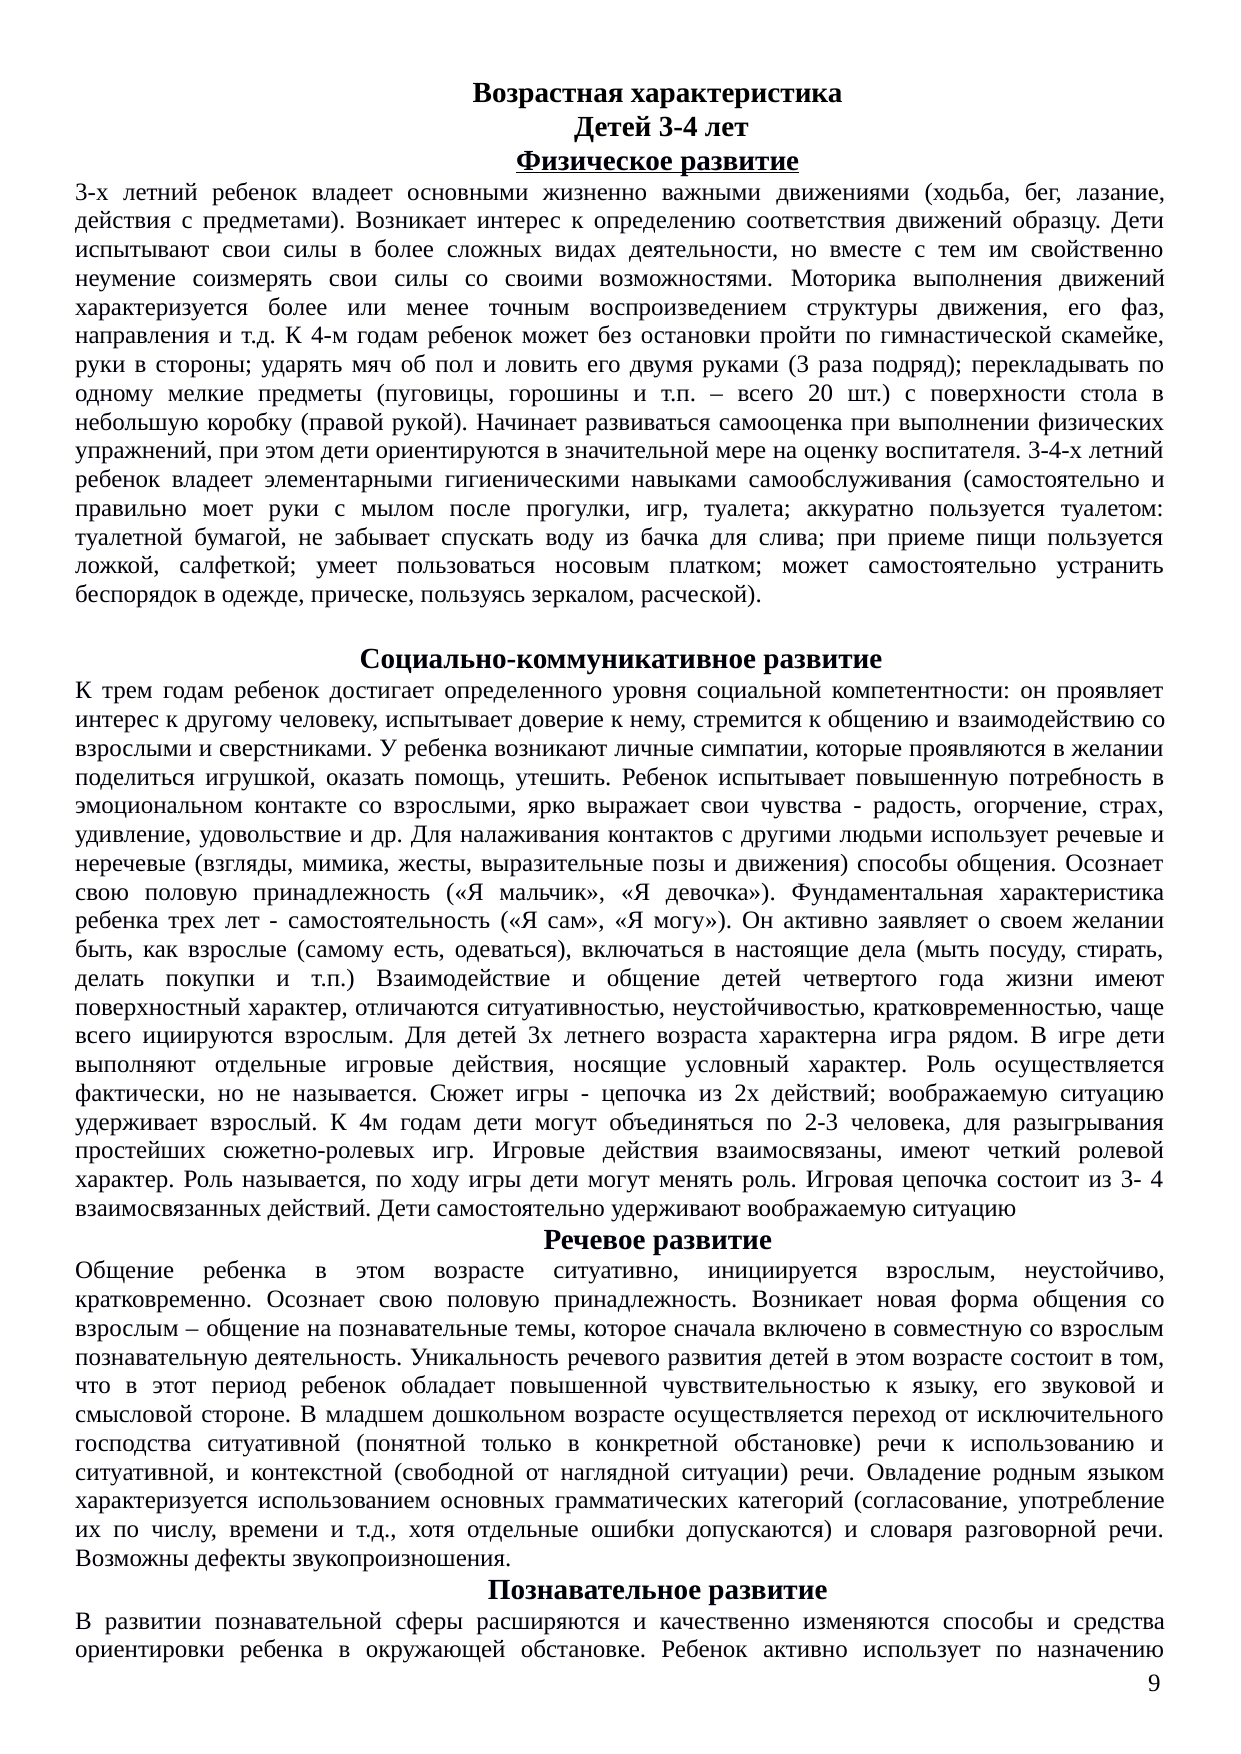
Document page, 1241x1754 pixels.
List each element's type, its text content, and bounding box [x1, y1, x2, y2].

subtitle Познавательное развитие [150, 1572, 1165, 1605]
subtitle Социально-коммуникативное развитие [75, 642, 1165, 675]
subtitle Речевое развитие [150, 1222, 1165, 1255]
text К трем годам ребенок достигает определенного уровня социальной компетентности: он проявляет интерес к другому человеку, испытывает доверие к нему, стремится к общению и взаимодействию со взрослыми и сверстниками. У ребенка возникают личные симпатии, которые проявляются в желании поделиться игрушкой, оказать помощь, утешить. Ребенок испытывает повышенную потребность в эмоциональном контакте со взрослыми, ярко выражает свои чувства - радость, огорчение, страх, удивление, удовольствие и др. Для налаживания контактов с другими людьми использует речевые и неречевые (взгляды, мимика, жесты, выразительные позы и движения) способы общения. Осознает свою половую принадлежность («Я мальчик», «Я девочка»). Фундаментальная характеристика ребенка трех лет - самостоятельность («Я сам», «Я могу»). Он активно заявляет о своем желании быть, как взрослые (самому есть, одеваться), включаться в настоящие дела (мыть посуду, стирать, делать покупки и т.п.) Взаимодействие и общение детей четвертого года жизни имеют поверхностный характер, отличаются ситуативностью, неустойчивостью, кратковременностью, чаще всего ициируются взрослым. Для детей 3х летнего возраста характерна игра рядом. В игре дети выполняют отдельные игровые действия, носящие условный характер. Роль осуществляется фактически, но не называется. Сюжет игры - цепочка из 2х действий; воображаемую ситуацию удерживает взрослый. К 4м годам дети могут объединяться по 2-3 человека, для разыгрывания простейших сюжетно-ролевых игр. Игровые действия взаимосвязаны, имеют четкий ролевой характер. Роль называется, по ходу игры дети могут менять роль. Игровая цепочка состоит из 3- 4 взаимосвязанных действий. Дети самостоятельно удерживают воображаемую ситуацию [75, 676, 1165, 1222]
subtitle Детей 3-4 лет [150, 109, 1165, 142]
text 3-х летний ребенок владеет основными жизненно важными движениями (ходьба, бег, лазание, действия с предметами). Возникает интерес к определению соответствия движений образцу. Дети испытывают свои силы в более сложных видах деятельности, но вместе с тем им свойственно неумение соизмерять свои силы со своими возможностями. Моторика выполнения движений характеризуется более или менее точным воспроизведением структуры движения, его фаз, направления и т.д. К 4-м годам ребенок может без остановки пройти по гимнастической скамейке, руки в стороны; ударять мяч об пол и ловить его двумя руками (3 раза подряд); перекладывать по одному мелкие предметы (пуговицы, горошины и т.п. – всего 20 шт.) с поверхности стола в небольшую коробку (правой рукой). Начинает развиваться самооценка при выполнении физических упражнений, при этом дети ориентируются в значительной мере на оценку воспитателя. 3-4-х летний ребенок владеет элементарными гигиеническими навыками самообслуживания (самостоятельно и правильно моет руки с мылом после прогулки, игр, туалета; аккуратно пользуется туалетом: туалетной бумагой, не забывает спускать воду из бачка для слива; при приеме пищи пользуется ложкой, салфеткой; умеет пользоваться носовым платком; может самостоятельно устранить беспорядок в одежде, прическе, пользуясь зеркалом, расческой). [75, 177, 1165, 608]
subtitle Возрастная характеристика [150, 75, 1165, 108]
subtitle Физическое развитие [150, 143, 1165, 176]
text В развитии познавательной сферы расширяются и качественно изменяются способы и средства ориентировки ребенка в окружающей обстановке. Ребенок активно использует по назначению [75, 1606, 1165, 1663]
text Общение ребенка в этом возрасте ситуативно, инициируется взрослым, неустойчиво, кратковременно. Осознает свою половую принадлежность. Возникает новая форма общения со взрослым – общение на познавательные темы, которое сначала включено в совместную со взрослым познавательную деятельность. Уникальность речевого развития детей в этом возрасте состоит в том, что в этот период ребенок обладает повышенной чувствительностью к языку, его звуковой и смысловой стороне. В младшем дошкольном возрасте осуществляется переход от исключительного господства ситуативной (понятной только в конкретной обстановке) речи к использованию и ситуативной, и контекстной (свободной от наглядной ситуации) речи. Овладение родным языком характеризуется использованием основных грамматических категорий (согласование, употребление их по числу, времени и т.д., хотя отдельные ошибки допускаются) и словаря разговорной речи. Возможны дефекты звукопроизношения. [75, 1256, 1165, 1572]
